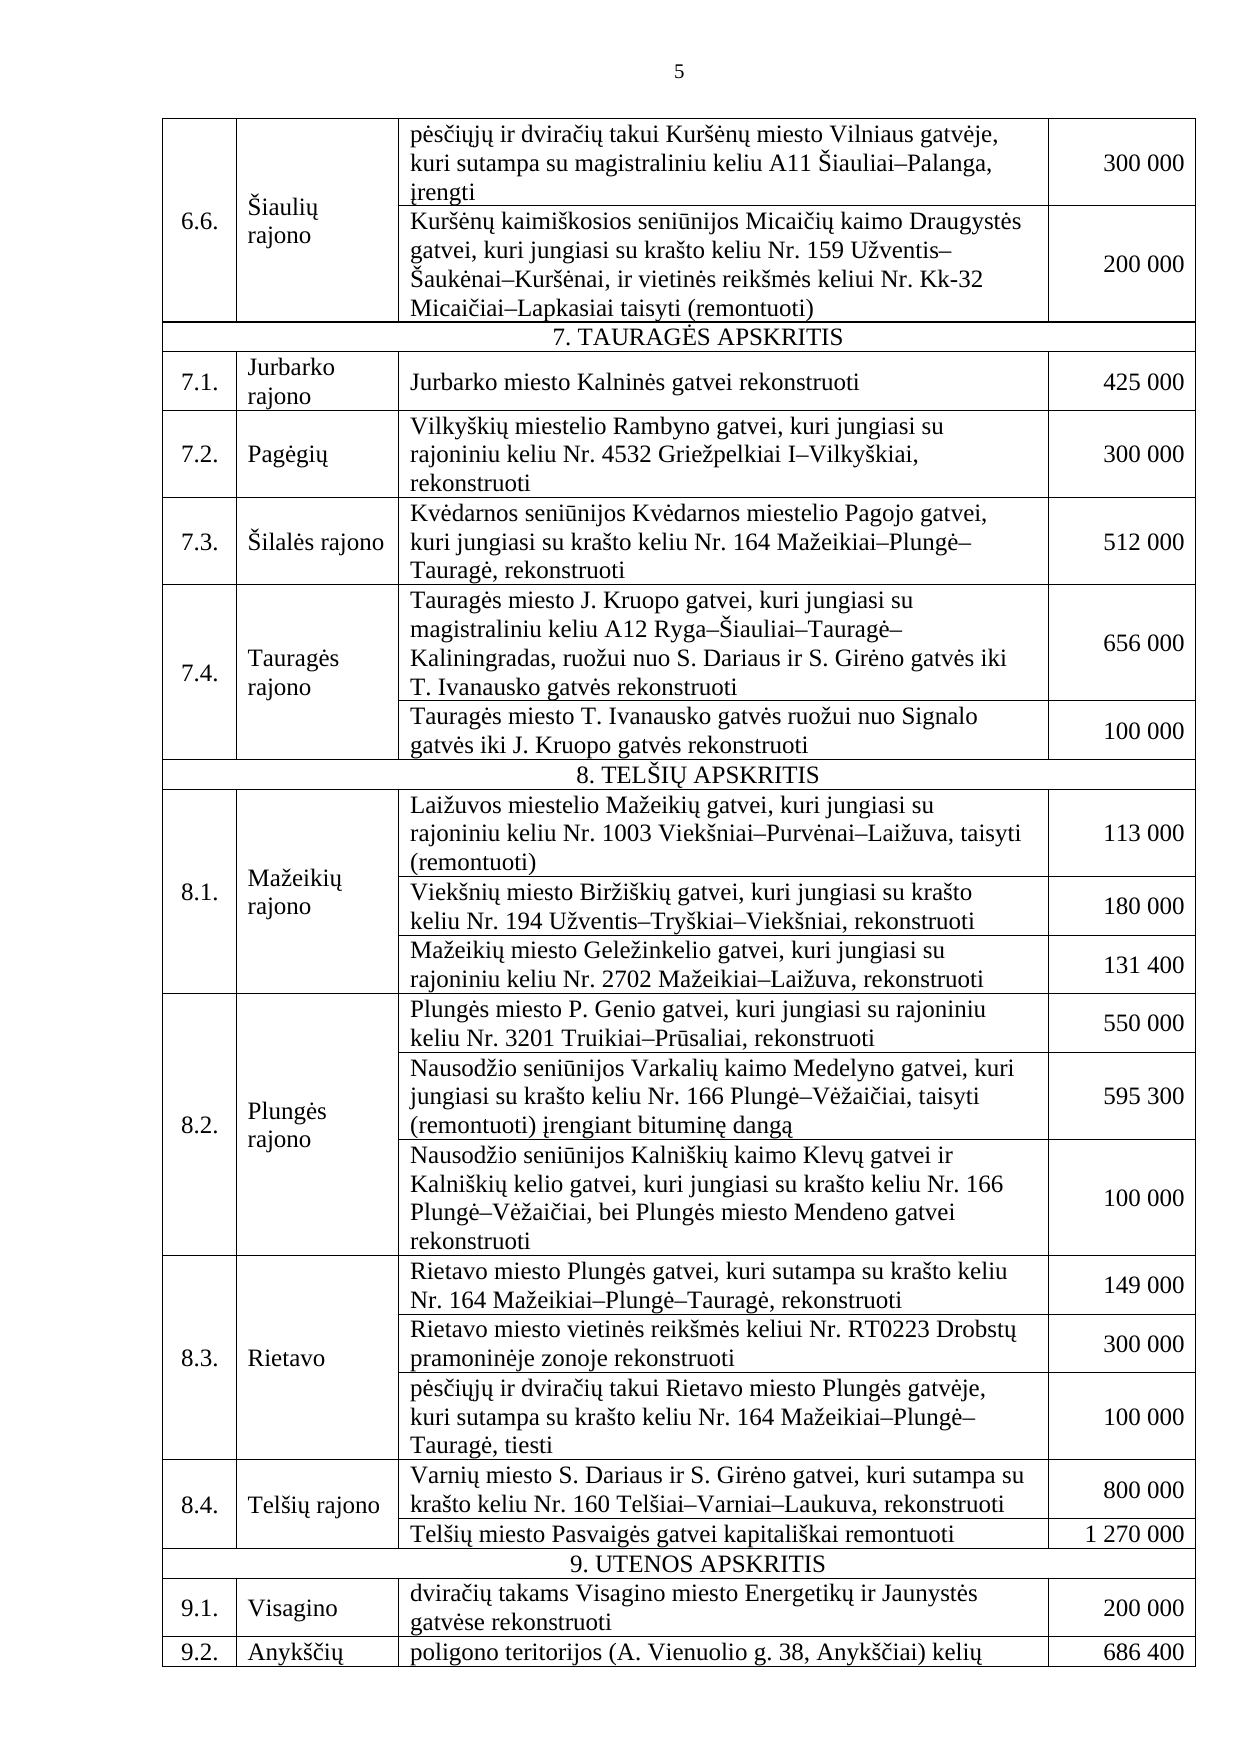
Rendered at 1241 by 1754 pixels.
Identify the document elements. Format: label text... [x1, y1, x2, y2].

table_cell 100 000 [1049, 701, 1195, 759]
table_cell 7.1. [163, 352, 236, 410]
table_cell pėsčiųjų ir dviračių takui Kuršėnų miesto Vilniaus gatvėje, kuri sutampa su magistraliniu keliu A11 Šiauliai–Palanga, įrengti [399, 119, 1048, 205]
table_cell Telšių rajono [237, 1460, 398, 1548]
table_cell Tauragės miesto T. Ivanausko gatvės ruožui nuo Signalo gatvės iki J. Kruopo gatvės rekonstruoti [399, 701, 1048, 759]
table_cell Rietavo miesto Plungės gatvei, kuri sutampa su krašto keliu Nr. 164 Mažeikiai–Plungė–Tauragė, rekonstruoti [399, 1256, 1048, 1313]
table_cell 300 000 [1049, 411, 1195, 497]
table_cell Nausodžio seniūnijos Kalniškių kaimo Klevų gatvei ir Kalniškių kelio gatvei, kuri jungiasi su krašto keliu Nr. 166 Plungė–Vėžaičiai, bei Plungės miesto Mendeno gatvei rekonstruoti [399, 1140, 1048, 1255]
table_cell 9.2. [163, 1637, 236, 1666]
table_cell 180 000 [1049, 877, 1195, 934]
table_cell 300 000 [1049, 119, 1195, 205]
table_cell Šiaulių rajono [237, 119, 398, 321]
table_cell 200 000 [1049, 1579, 1195, 1636]
table_cell Varnių miesto S. Dariaus ir S. Girėno gatvei, kuri sutampa su krašto keliu Nr. 160 Telšiai–Varniai–Laukuva, rekonstruoti [399, 1460, 1048, 1518]
table_cell 8.1. [163, 790, 236, 993]
table_cell 800 000 [1049, 1460, 1195, 1518]
table_cell 7.3. [163, 498, 236, 584]
table_cell dviračių takams Visagino miesto Energetikų ir Jaunystės gatvėse rekonstruoti [399, 1579, 1048, 1636]
table_cell 100 000 [1049, 1140, 1195, 1255]
table_cell Plungės rajono [237, 994, 398, 1255]
table_cell 8. Telšių apskritis [163, 760, 1195, 789]
table_cell Mažeikių rajono [237, 790, 398, 993]
table_cell 9. UTENOS apskritis [163, 1549, 1195, 1577]
table_cell 9.1. [163, 1579, 236, 1636]
table_cell 686 400 [1049, 1637, 1195, 1666]
table_cell Pagėgių [237, 411, 398, 497]
table_cell Jurbarko miesto Kalninės gatvei rekonstruoti [399, 352, 1048, 410]
table_cell 100 000 [1049, 1373, 1195, 1459]
table_cell Mažeikių miesto Geležinkelio gatvei, kuri jungiasi su rajoniniu keliu Nr. 2702 Mažeikiai–Laižuva, rekonstruoti [399, 936, 1048, 993]
table_cell 595 300 [1049, 1053, 1195, 1139]
table_cell Rietavo [237, 1256, 398, 1459]
table_cell 149 000 [1049, 1256, 1195, 1313]
table_cell Kvėdarnos seniūnijos Kvėdarnos miestelio Pagojo gatvei, kuri jungiasi su krašto keliu Nr. 164 Mažeikiai–Plungė– Tauragė, rekonstruoti [399, 498, 1048, 584]
table_cell 425 000 [1049, 352, 1195, 410]
table_cell 113 000 [1049, 790, 1195, 876]
table_cell 7.4. [163, 585, 236, 759]
table_cell 8.3. [163, 1256, 236, 1459]
table_cell 7. Tauragės apskritis [163, 323, 1195, 351]
table_cell Tauragės miesto J. Kruopo gatvei, kuri jungiasi su magistraliniu keliu A12 Ryga–Šiauliai–Tauragė– Kaliningradas, ruožui nuo S. Dariaus ir S. Girėno gatvės iki T. Ivanausko gatvės rekonstruoti [399, 585, 1048, 700]
table_cell 512 000 [1049, 498, 1195, 584]
table_cell 131 400 [1049, 936, 1195, 993]
table_cell 200 000 [1049, 206, 1195, 321]
table_cell 8.4. [163, 1460, 236, 1548]
table_cell Anykščių [237, 1637, 398, 1666]
table_cell Jurbarko rajono [237, 352, 398, 410]
table_cell 550 000 [1049, 994, 1195, 1052]
table_cell 8.2. [163, 994, 236, 1255]
table_cell 7.2. [163, 411, 236, 497]
table_cell Visagino [237, 1579, 398, 1636]
table_cell Nausodžio seniūnijos Varkalių kaimo Medelyno gatvei, kuri jungiasi su krašto keliu Nr. 166 Plungė–Vėžaičiai, taisyti (remontuoti) įrengiant bituminę dangą [399, 1053, 1048, 1139]
table_cell Šilalės rajono [237, 498, 398, 584]
table_cell 6.6. [163, 119, 236, 321]
table_cell Vilkyškių miestelio Rambyno gatvei, kuri jungiasi su rajoniniu keliu Nr. 4532 Griežpelkiai I–Vilkyškiai, rekonstruoti [399, 411, 1048, 497]
table_cell Tauragės rajono [237, 585, 398, 759]
table_cell Laižuvos miestelio Mažeikių gatvei, kuri jungiasi su rajoniniu keliu Nr. 1003 Viekšniai–Purvėnai–Laižuva, taisyti (remontuoti) [399, 790, 1048, 876]
table_cell poligono teritorijos (A. Vienuolio g. 38, Anykščiai) kelių [399, 1637, 1048, 1666]
table_cell Telšių miesto Pasvaigės gatvei kapitališkai remontuoti [399, 1519, 1048, 1548]
table_cell Viekšnių miesto Biržiškių gatvei, kuri jungiasi su krašto keliu Nr. 194 Užventis–Tryškiai–Viekšniai, rekonstruoti [399, 877, 1048, 934]
table_cell Plungės miesto P. Genio gatvei, kuri jungiasi su rajoniniu keliu Nr. 3201 Truikiai–Prūsaliai, rekonstruoti [399, 994, 1048, 1052]
table_cell 656 000 [1049, 585, 1195, 700]
table_cell pėsčiųjų ir dviračių takui Rietavo miesto Plungės gatvėje, kuri sutampa su krašto keliu Nr. 164 Mažeikiai–Plungė– Tauragė, tiesti [399, 1373, 1048, 1459]
table_cell Rietavo miesto vietinės reikšmės keliui Nr. RT0223 Drobstų pramoninėje zonoje rekonstruoti [399, 1315, 1048, 1372]
table_cell 1 270 000 [1049, 1519, 1195, 1548]
table_cell Kuršėnų kaimiškosios seniūnijos Micaičių kaimo Draugystės gatvei, kuri jungiasi su krašto keliu Nr. 159 Užventis– Šaukėnai–Kuršėnai, ir vietinės reikšmės keliui Nr. Kk-32 Micaičiai–Lapkasiai taisyti (remontuoti) [399, 206, 1048, 321]
table_cell 300 000 [1049, 1315, 1195, 1372]
